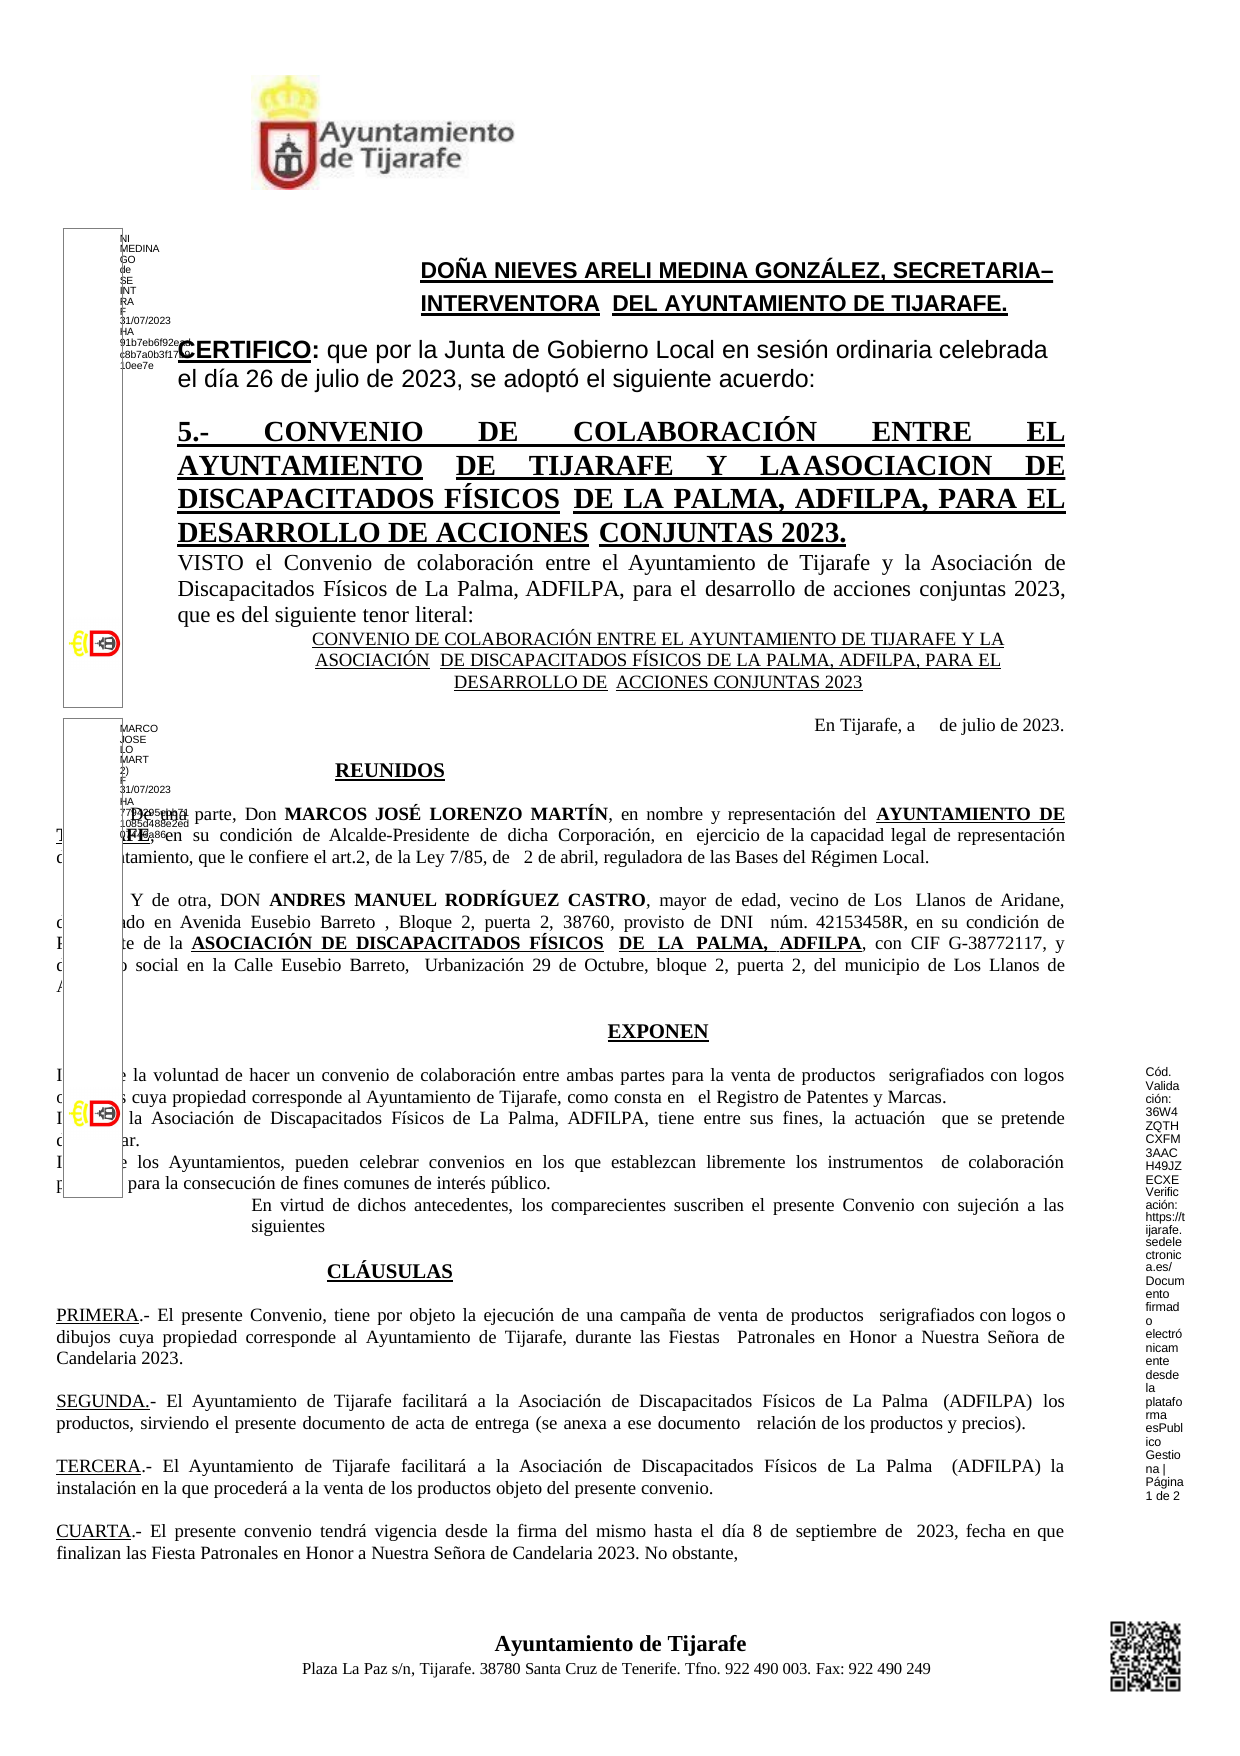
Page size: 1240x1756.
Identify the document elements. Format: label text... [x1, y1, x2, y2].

text Verificación: https://tijarafe.sedelectronica.es/ [1145, 1187, 1185, 1274]
subtitle CLÁUSULAS [56, 1259, 723, 1283]
text PRIMERA.- El presente Convenio, tiene por objeto la ejecución de una campaña de venta de productos serigrafiados con logos o dibujos cuya propiedad corresponde al Ayuntamiento de Tijarafe, durante las Fiestas Patronales en Honor a Nuestra Señora de Candelaria 2023. [56, 1304, 1066, 1369]
text III.- Que los Ayuntamientos, pueden celebrar convenios en los que establezcan libremente los instrumentos de colaboración previstos para la consecución de fines comunes de interés público. [123, 1151, 1064, 1194]
text Y de otra, DON ANDRES MANUEL RODRÍGUEZ CASTRO, mayor de edad, vecino de Los Llanos de Aridane, domiciliado en Avenida Eusebio Barreto , Bloque 2, puerta 2, 38760, provisto de DNI núm. 42153458R, en su condición de Presidente de la ASOCIACIÓN DE DISCAPACITADOS FÍSICOS DE LA PALMA, ADFILPA, con CIF G-38772117, y domicilio social en la Calle Eusebio Barreto, Urbanización 29 de Octubre, bloque 2, puerta 2, del municipio de Los Llanos de Aridane. [123, 889, 1066, 997]
subtitle [64, 229, 122, 707]
text TERCERA.- El Ayuntamiento de Tijarafe facilitará a la Asociación de Discapacitados Físicos de La Palma (ADFILPA) la instalación en la que procederá a la venta de los productos objeto del presente convenio. [56, 1455, 1065, 1498]
text II.- Que la Asociación de Discapacitados Físicos de La Palma, ADFILPA, tiene entre sus fines, la actuación que se pretende desarrollar. [123, 1107, 1065, 1150]
text Documento firmado electrónicamente desde la plataforma esPublico Gestiona | Página 1 de 2 [1145, 1274, 1185, 1503]
text I.- Existe la voluntad de hacer un convenio de colaboración entre ambas partes para la venta de productos serigrafiados con logos o dibujos cuya propiedad corresponde al Ayuntamiento de Tijarafe, como consta en el Registro de Patentes y Marcas. [1143, 1065, 1185, 1589]
subtitle DOÑA NIEVES ARELI MEDINA GONZÁLEZ, SECRETARIA–INTERVENTORA DEL AYUNTAMIENTO DE TIJARAFE. [420, 257, 1063, 317]
subtitle VISTO el Convenio de colaboración entre el Ayuntamiento de Tijarafe y la Asociación de Discapacitados Físicos de La Palma, ADFILPA, para el desarrollo de acciones conjuntas 2023, que es del siguiente tenor literal: [177, 548, 1066, 628]
text En Tijarafe, a de julio de 2023. [64, 719, 122, 1197]
text I.- Existe la voluntad de hacer un convenio de colaboración entre ambas partes para la venta de productos serigrafiados con logos o dibujos cuya propiedad corresponde al Ayuntamiento de Tijarafe, como consta en el Registro de Patentes y Marcas. [123, 1064, 1065, 1107]
subtitle REUNIDOS [123, 757, 723, 782]
text En Tijarafe, a de julio de 2023. [814, 714, 1239, 736]
text CUARTA.- El presente convenio tendrá vigencia desde la firma del mismo hasta el día 8 de septiembre de 2023, fecha en que finalizan las Fiesta Patronales en Honor a Nuestra Señora de Candelaria 2023. No obstante, [56, 1520, 1066, 1563]
text CERTIFICO: que por la Junta de Gobierno Local en sesión ordinaria celebrada el día 26 de julio de 2023, se adoptó el siguiente acuerdo: [177, 335, 1063, 393]
text 5.- CONVENIO DE COLABORACIÓN ENTRE EL AYUNTAMIENTO DE TIJARAFE Y LAASOCIACION DE DISCAPACITADOS FÍSICOS DE LA PALMA, ADFILPA, PARA EL DESARROLLO DE ACCIONES CONJUNTAS 2023. [177, 414, 1066, 548]
text Cód. Validación: 36W4ZQTHCXFM3AACH49JZECXE [1145, 1066, 1185, 1187]
subtitle EXPONEN [593, 1019, 723, 1043]
text SEGUNDA.- El Ayuntamiento de Tijarafe facilitará a la Asociación de Discapacitados Físicos de La Palma (ADFILPA) los productos, sirviendo el presente documento de acta de entrega (se anexa a ese documento relación de los productos y precios). [56, 1390, 1065, 1433]
text En virtud de dichos antecedentes, los comparecientes suscriben el presente Convenio con sujeción a las siguientes [251, 1194, 1065, 1237]
text De una parte, Don MARCOS JOSÉ LORENZO MARTÍN, en nombre y representación del AYUNTAMIENTO DE TIJARAFE, en su condición de Alcalde-Presidente de dicha Corporación, en ejercicio de la capacidad legal de representación del Ayuntamiento, que le confiere el art.2, de la Ley 7/85, de 2 de abril, reguladora de las Bases del Régimen Local. [123, 803, 1066, 867]
text CONVENIO DE COLABORACIÓN ENTRE EL AYUNTAMIENTO DE TIJARAFE Y LA ASOCIACIÓN DE DISCAPACITADOS FÍSICOS DE LA PALMA, ADFILPA, PARA EL DESARROLLO DE ACCIONES CONJUNTAS 2023 [253, 628, 1063, 692]
